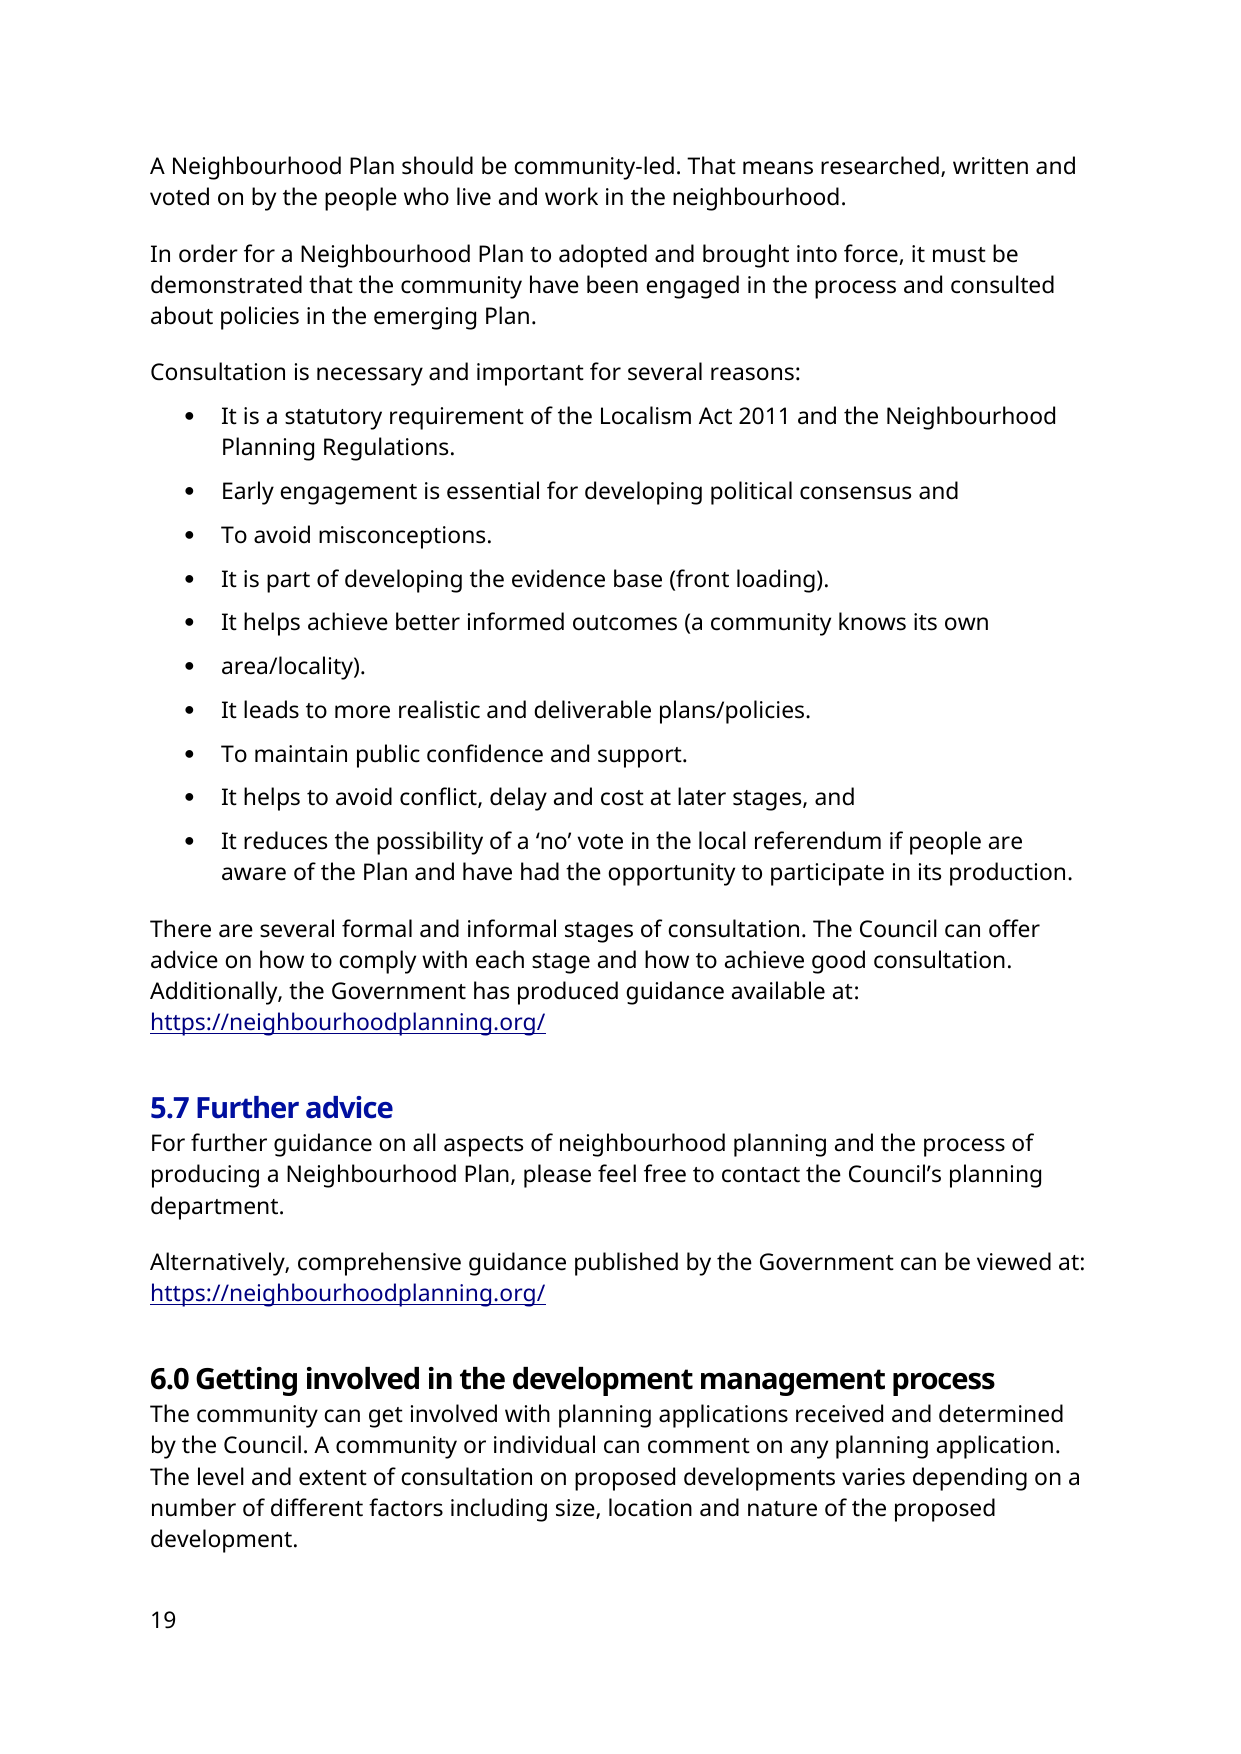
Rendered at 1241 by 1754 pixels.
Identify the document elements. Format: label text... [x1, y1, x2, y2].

text Alternatively, comprehensive guidance published by the Government can be viewed at: https://neighbourhoodplanning.org/ [150, 1246, 1090, 1308]
list It helps to avoid conflict, delay and cost at later stages, and [185, 781, 1090, 812]
subtitle 5.7 Further advice [150, 1087, 1090, 1127]
text The community can get involved with planning applications received and determined by the Council. A community or individual can comment on any planning application. The level and extent of consultation on proposed developments varies depending on a number of different factors including size, location and nature of the proposed development. [150, 1398, 1090, 1554]
list It helps achieve better informed outcomes (a community knows its own [185, 606, 1090, 637]
list It leads to more realistic and deliverable plans/policies. [185, 694, 1090, 725]
text Consultation is necessary and important for several reasons: [150, 356, 1090, 387]
text In order for a Neighbourhood Plan to adopted and brought into force, it must be demonstrated that the community have been engaged in the process and consulted about policies in the emerging Plan. [150, 237, 1090, 331]
text For further guidance on all aspects of neighbourhood planning and the process of producing a Neighbourhood Plan, please feel free to contact the Council’s planning department. [150, 1127, 1090, 1221]
text There are several formal and informal stages of consultation. The Council can offer advice on how to comply with each stage and how to achieve good consultation. Additionally, the Government has produced guidance available at: https://neighbourhoodplanning.org/ [150, 912, 1090, 1037]
list It reduces the possibility of a ‘no’ vote in the local referendum if people are aware of the Plan and have had the opportunity to participate in its production. [185, 825, 1090, 887]
subtitle 6.0 Getting involved in the development management process [150, 1358, 1090, 1398]
list It is part of developing the evidence base (front loading). [185, 562, 1090, 594]
list It is a statutory requirement of the Localism Act 2011 and the Neighbourhood Planning Regulations. [185, 400, 1090, 462]
list To maintain public confidence and support. [185, 737, 1090, 769]
text A Neighbourhood Plan should be community-led. That means researched, written and voted on by the people who live and work in the neighbourhood. [150, 150, 1090, 212]
list To avoid misconceptions. [185, 519, 1090, 550]
list area/locality). [185, 650, 1090, 681]
list Early engagement is essential for developing political consensus and [185, 475, 1090, 506]
